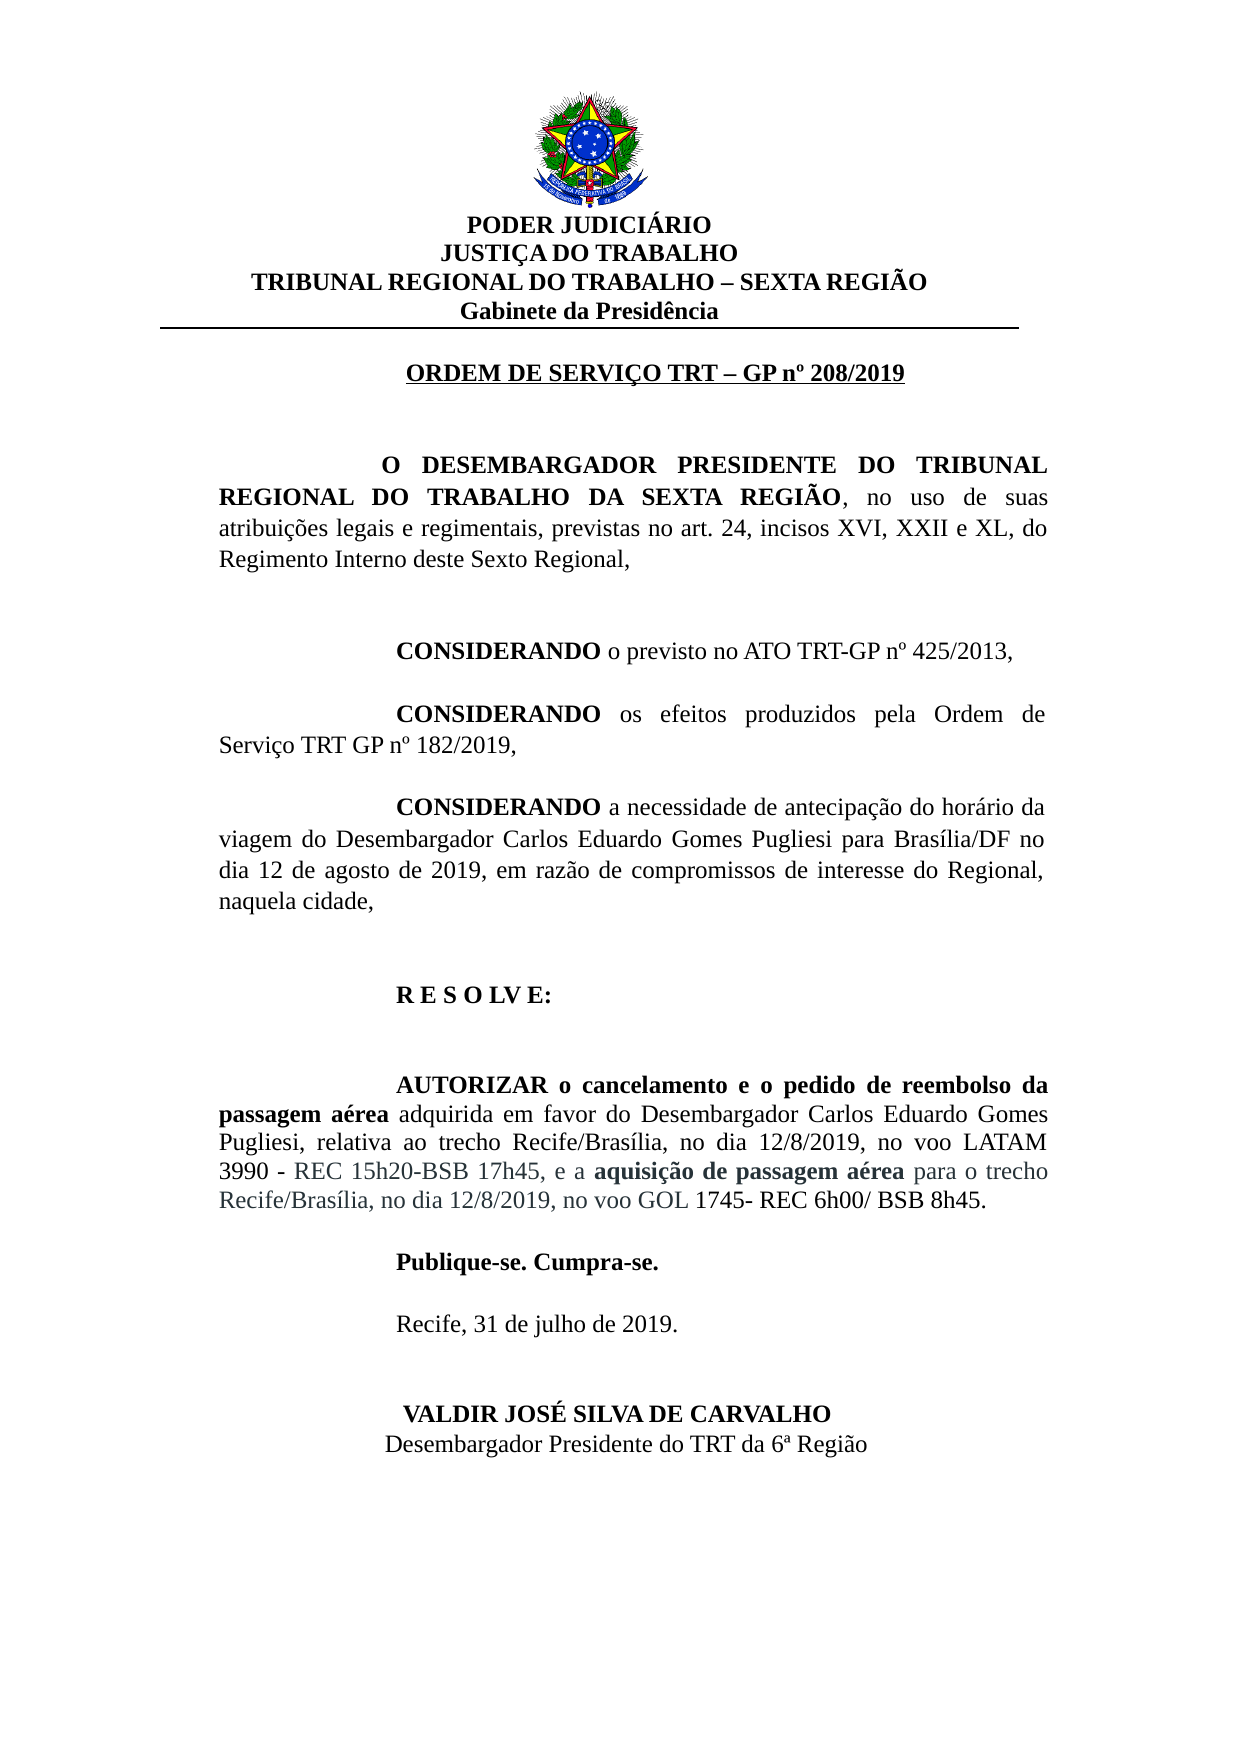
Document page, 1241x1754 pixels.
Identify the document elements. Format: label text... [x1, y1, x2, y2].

picture [527, 88, 651, 210]
text Desembargador Presidente do TRT da 6ª Região [159, 1427, 960, 1459]
subtitle ORDEM DE SERVIÇO TRT – GP nº 208/2019 [263, 358, 960, 386]
text CONSIDERANDO os efeitos produzidos pela Ordem de Serviço TRT GP nº 182/2019, [218, 697, 1045, 759]
text R E S O LV E: [218, 978, 960, 1009]
text Recife, 31 de julho de 2019. [218, 1307, 960, 1339]
text AUTORIZAR o cancelamento e o pedido de reembolso da passagem aérea adquirida em favor do Desembargador Carlos Eduardo Gomes Pugliesi, relativa ao trecho Recife/Brasília, no dia 12/8/2019, no voo LATAM 3990 - REC 15h20-BSB 17h45, e a aquisição de passagem aérea para o trecho Recife/Brasília, no dia 12/8/2019, no voo GOL 1745- REC 6h00/ BSB 8h45. [218, 1070, 1048, 1214]
text CONSIDERANDO a necessidade de antecipação do horário da viagem do Desembargador Carlos Eduardo Gomes Pugliesi para Brasília/DF no dia 12 de agosto de 2019, em razão de compromissos de interesse do Regional, naquela cidade, [218, 791, 1045, 916]
text VALDIR JOSÉ SILVA DE CARVALHO [218, 1399, 960, 1427]
text O DESEMBARGADOR PRESIDENTE DO TRIBUNAL REGIONAL DO TRABALHO DA SEXTA REGIÃO, no uso de suas atribuições legais e regimentais, previstas no art. 24, incisos XVI, XXII e XL, do Regimento Interno deste Sexto Regional, [218, 449, 1048, 574]
text Publique-se. Cumpra-se. [218, 1245, 960, 1276]
text CONSIDERANDO o previsto no ATO TRT-GP nº 425/2013, [218, 634, 1045, 666]
